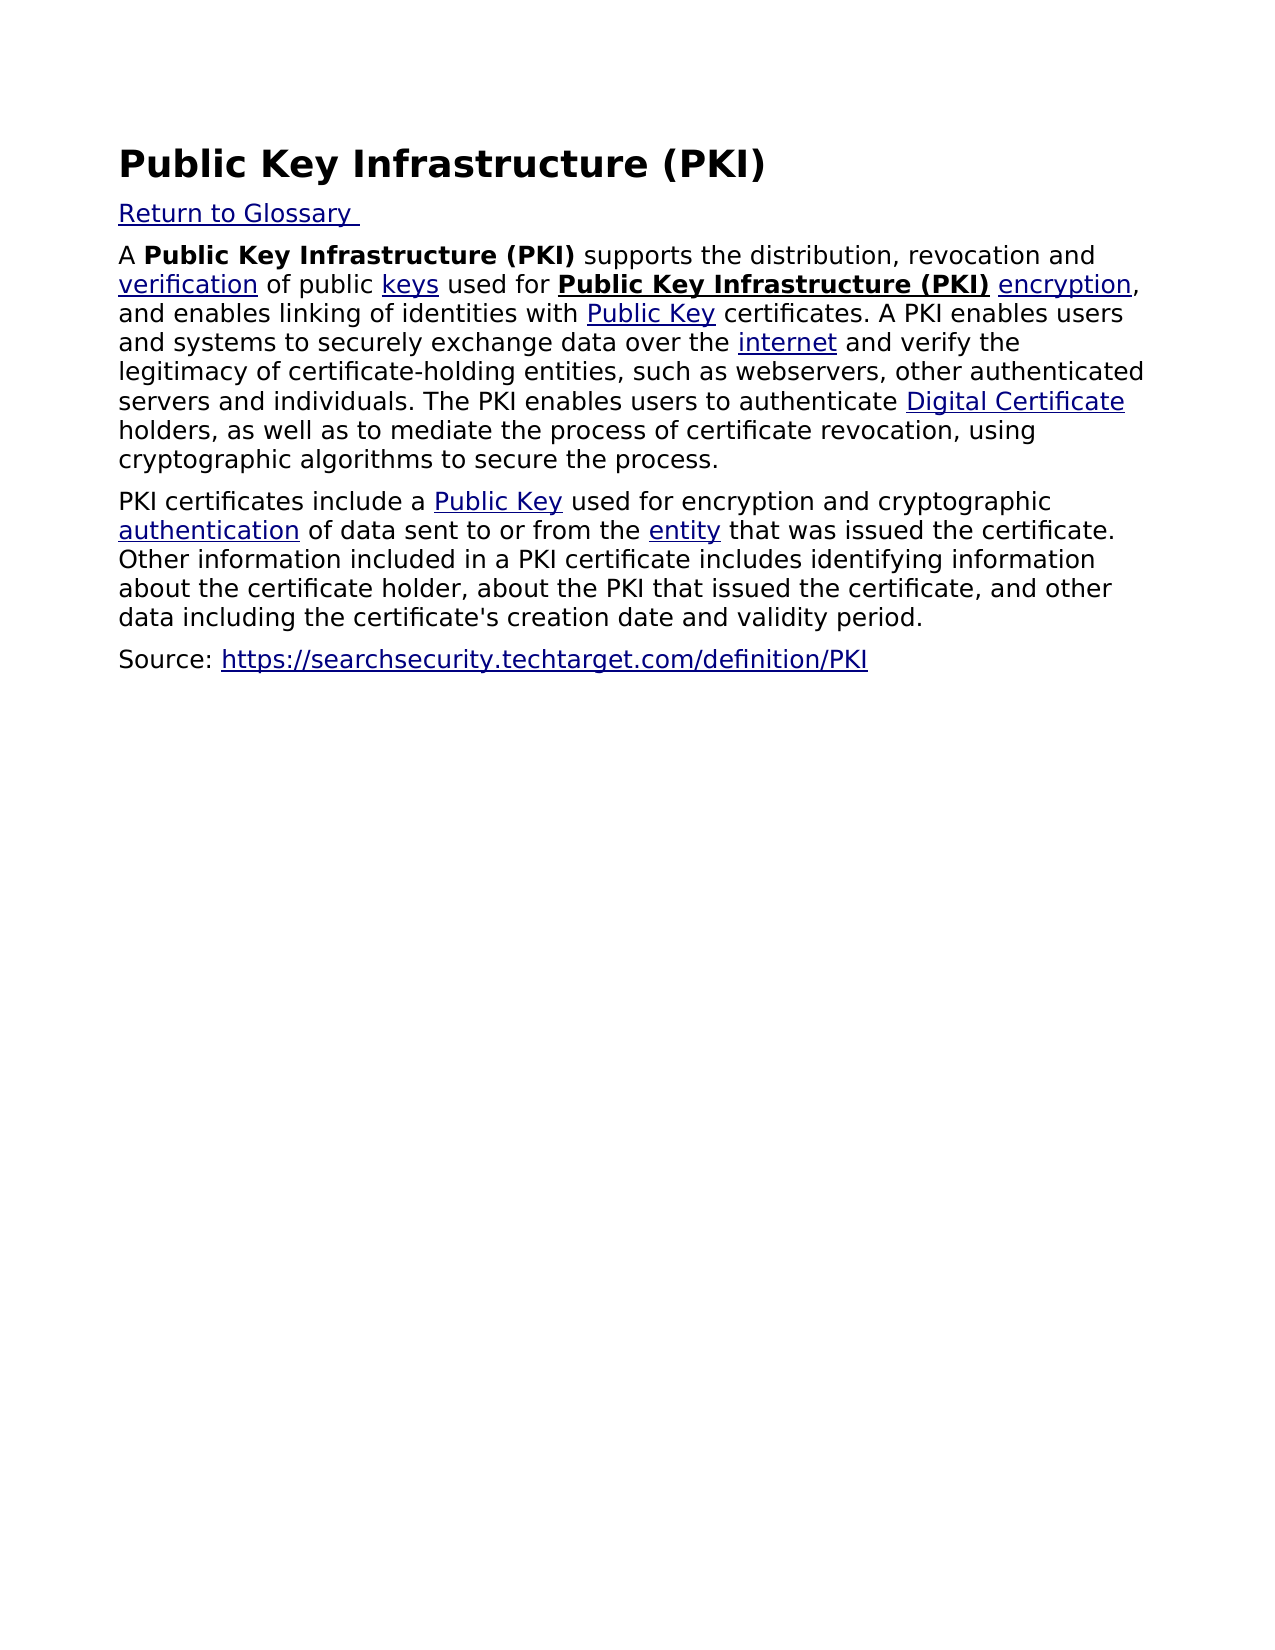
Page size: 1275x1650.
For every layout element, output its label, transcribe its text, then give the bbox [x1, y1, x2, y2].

text Source: https://searchsecurity.techtarget.com/definition/PKI [118, 645, 1157, 674]
text PKI certificates include a Public Key used for encryption and cryptographic authentication of data sent to or from the entity that was issued the certificate. Other information included in a PKI certificate includes identifying information about the certificate holder, about the PKI that issued the certificate, and other data including the certificate's creation date and validity period. [118, 487, 1157, 633]
text Return to Glossary [118, 199, 1157, 228]
subtitle Public Key Infrastructure (PKI) [118, 143, 1157, 187]
text A Public Key Infrastructure (PKI) supports the distribution, revocation and verification of public keys used for Public Key Infrastructure (PKI) encryption, and enables linking of identities with Public Key certificates. A PKI enables users and systems to securely exchange data over the internet and verify the legitimacy of certificate-holding entities, such as webservers, other authenticated servers and individuals. The PKI enables users to authenticate Digital Certificate holders, as well as to mediate the process of certificate revocation, using cryptographic algorithms to secure the process. [118, 241, 1157, 474]
